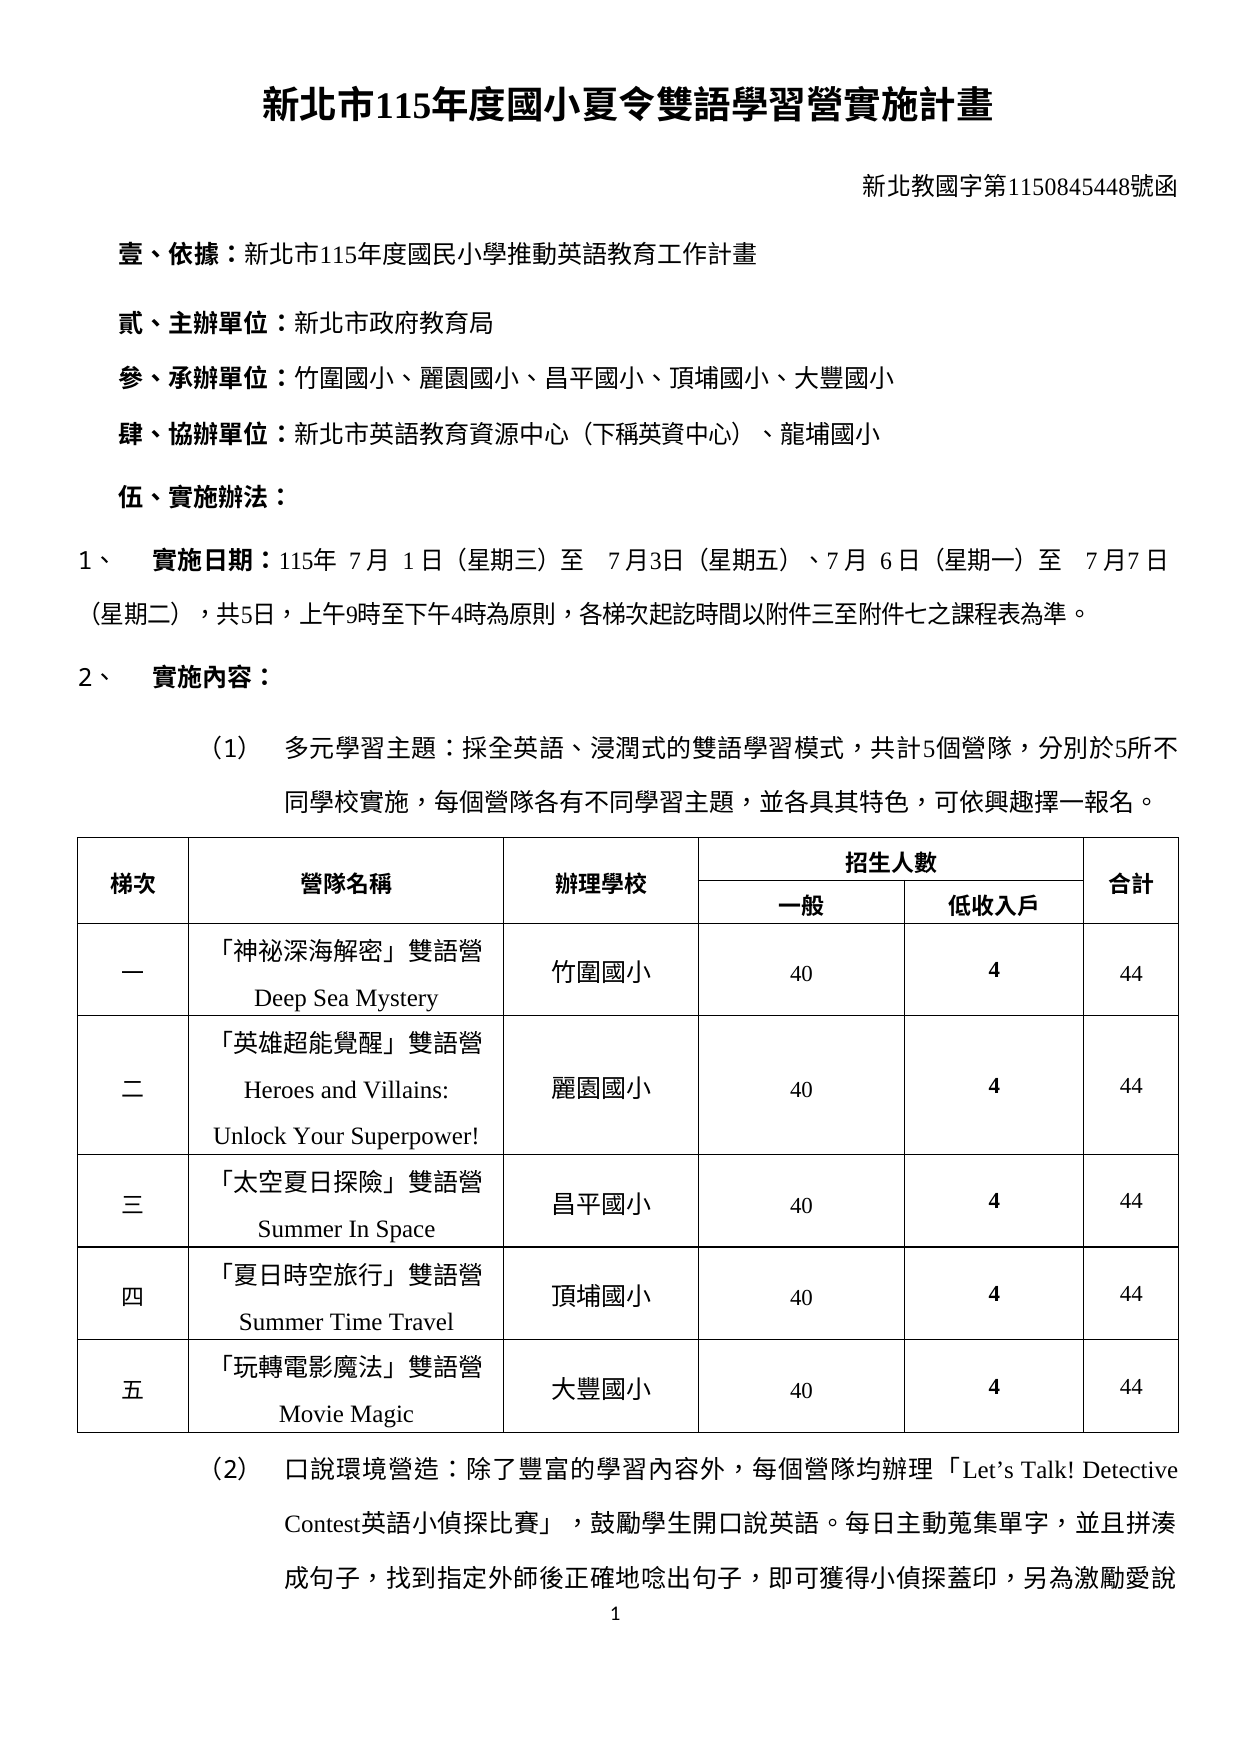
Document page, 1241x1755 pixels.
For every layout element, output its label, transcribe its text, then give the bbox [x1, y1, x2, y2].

table_cell 4 [905, 1340, 1083, 1432]
table_cell 44 [1084, 1340, 1178, 1432]
table_cell 40 [699, 924, 904, 1015]
table_cell 44 [1084, 924, 1178, 1015]
table_cell 「夏日時空旅行」雙語營 Summer Time Travel [189, 1248, 503, 1339]
table_cell 「玩轉電影魔法」雙語營 Movie Magic [189, 1340, 503, 1432]
table_cell 竹圍國小 [504, 924, 698, 1015]
table_header 梯次 [78, 838, 188, 922]
list 實施日期：115年 7 月 1 日（星期三）至 7 月3日（星期五）、7 月 6 日（星期一）至 7 月7 日（星期二），共5日，上午9時至下午4時為原則，各梯次起訖時間以附件三至附件七之課程表為準。 [77, 540, 1170, 631]
table_cell 40 [699, 1340, 904, 1432]
table_header 招生人數 [699, 838, 1083, 880]
table_cell 4 [905, 924, 1083, 1015]
table_cell 五 [78, 1340, 188, 1432]
table_cell 麗園國小 [504, 1016, 698, 1154]
table_cell 44 [1084, 1016, 1178, 1154]
list 口說環境營造：除了豐富的學習內容外，每個營隊均辦理「Let’s Talk! Detective Contest英語小偵探比賽」，鼓勵學生開口說英語。每日主動蒐集單字，並且拼湊成句子，找到指定外師後正確地唸出句子，即可獲得小偵探蓋印，另為激勵愛說 [198, 1449, 1178, 1594]
table_cell 44 [1084, 1155, 1178, 1246]
table_cell 頂埔國小 [504, 1248, 698, 1339]
table_cell 40 [699, 1155, 904, 1246]
table_cell 一 [78, 924, 188, 1015]
table_cell 「英雄超能覺醒」雙語營 Heroes and Villains: Unlock Your Superpower! [189, 1016, 503, 1154]
table_header 合計 [1084, 838, 1178, 922]
text 壹、依據：新北市115年度國民小學推動英語教育工作計畫 [118, 235, 1170, 271]
table_header 營隊名稱 [189, 838, 503, 922]
table_cell 二 [78, 1016, 188, 1154]
table_cell 「神祕深海解密」雙語營 Deep Sea Mystery [189, 924, 503, 1015]
text 貳、主辦單位：新北市政府教育局 [118, 303, 695, 339]
table_cell 四 [78, 1248, 188, 1339]
table_cell 三 [78, 1155, 188, 1246]
list 實施內容： [77, 657, 1118, 693]
table_cell 一般 [699, 881, 904, 922]
table_cell 44 [1084, 1248, 1178, 1339]
text 新北市115年度國小夏令雙語學習營實施計畫 [77, 75, 1178, 129]
table_header 辦理學校 [504, 838, 698, 922]
table_cell 大豐國小 [504, 1340, 698, 1432]
table_cell 40 [699, 1248, 904, 1339]
table_cell 昌平國小 [504, 1155, 698, 1246]
table_cell 40 [699, 1016, 904, 1154]
text 參、承辦單位：竹圍國小、麗園國小、昌平國小、頂埔國小、大豐國小 [118, 358, 1095, 394]
table_cell 4 [905, 1155, 1083, 1246]
table_cell 低收入戶 [905, 881, 1083, 922]
text 新北教國字第1150845448號函 [786, 167, 1178, 203]
table_cell 4 [905, 1248, 1083, 1339]
text 肆、協辦單位：新北市英語教育資源中心（下稱英資中心）、龍埔國小 [118, 415, 1178, 451]
list 多元學習主題：採全英語、浸潤式的雙語學習模式，共計5個營隊，分別於5所不同學校實施，每個營隊各有不同學習主題，並各具其特色，可依興趣擇一報名。 [198, 728, 1178, 819]
text 伍、實施辦法： [118, 477, 1118, 514]
table_cell 4 [905, 1016, 1083, 1154]
table_cell 「太空夏日探險」雙語營 Summer In Space [189, 1155, 503, 1246]
